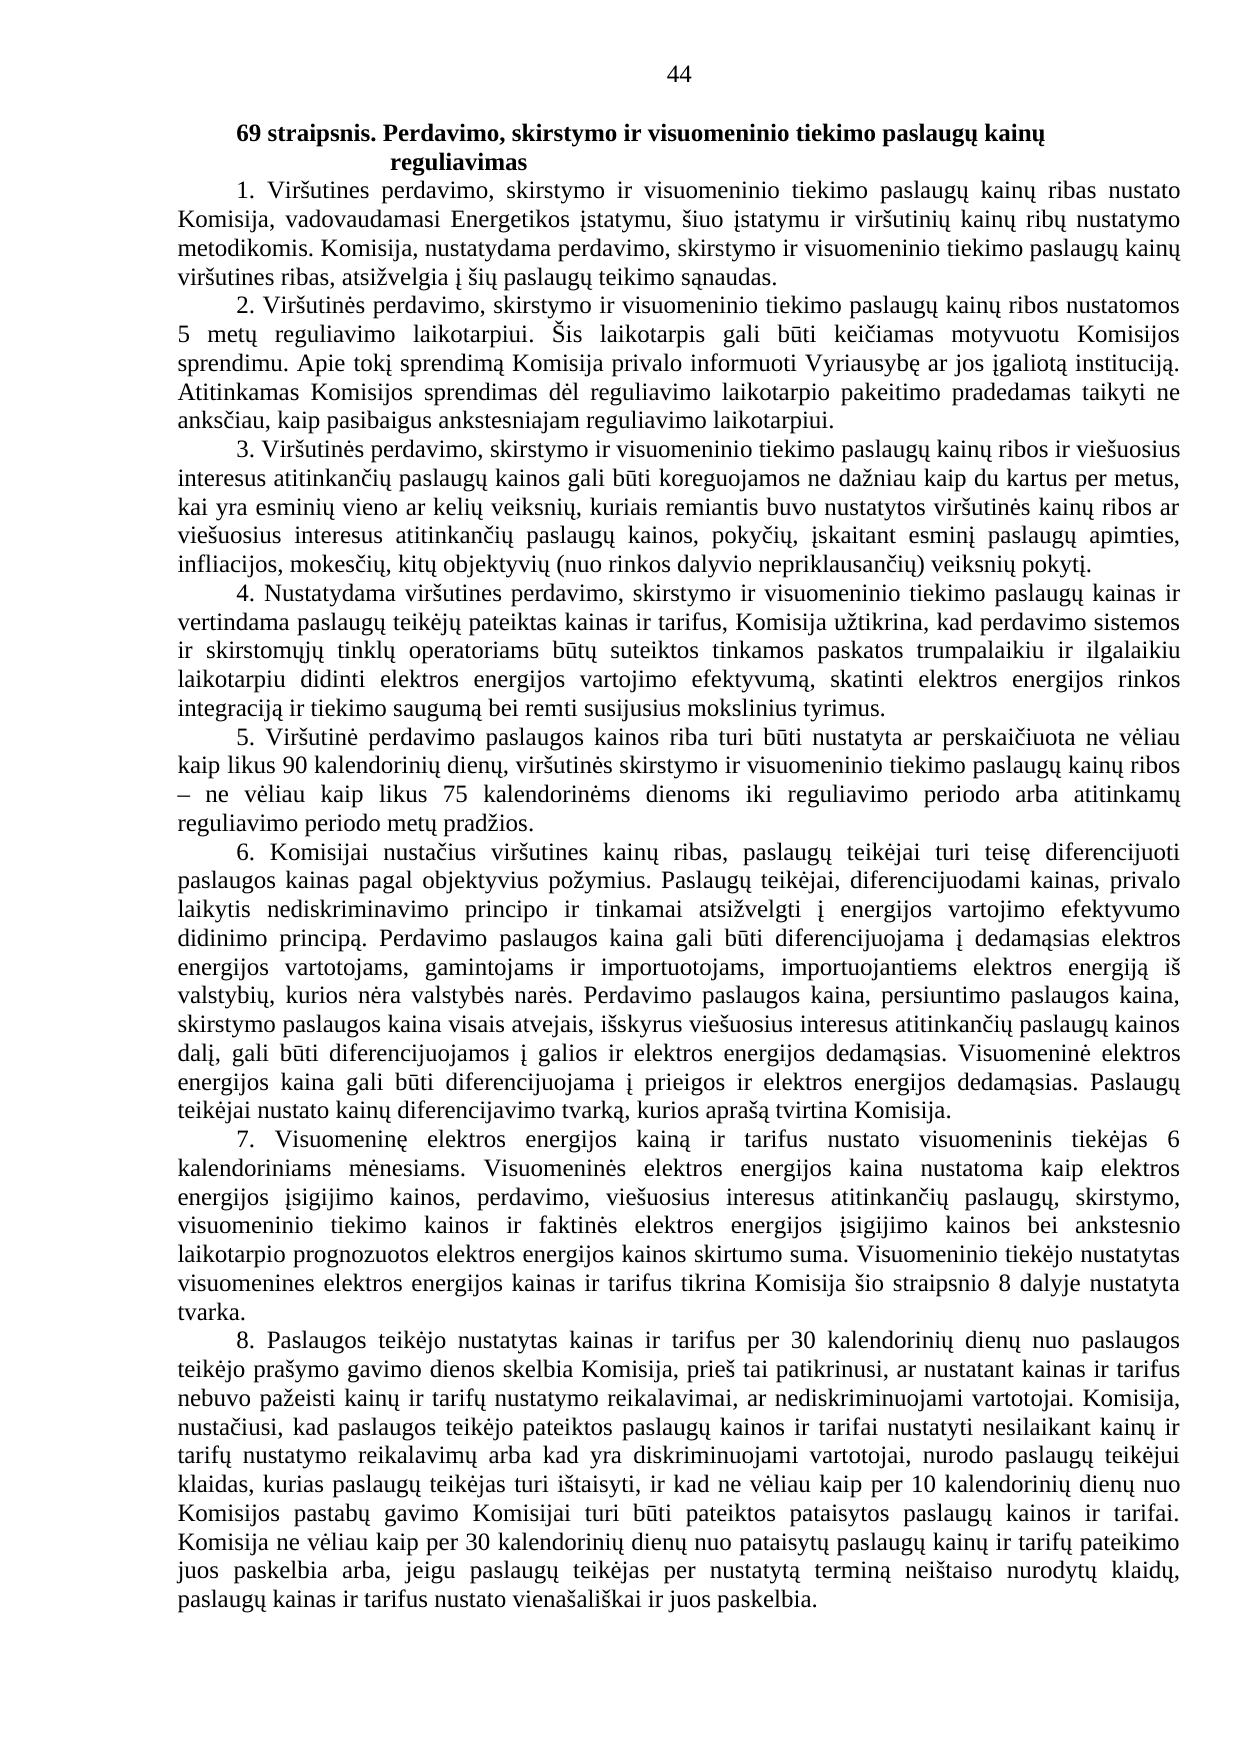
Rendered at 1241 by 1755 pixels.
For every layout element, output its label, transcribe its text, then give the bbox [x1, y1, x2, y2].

text 1. Viršutines perdavimo, skirstymo ir visuomeninio tiekimo paslaugų kainų ribas nustato Komisija, vadovaudamasi Energetikos įstatymu, šiuo įstatymu ir viršutinių kainų ribų nustatymo metodikomis. Komisija, nustatydama perdavimo, skirstymo ir visuomeninio tiekimo paslaugų kainų viršutines ribas, atsižvelgia į šių paslaugų teikimo sąnaudas. [177, 176, 1181, 291]
text 2. Viršutinės perdavimo, skirstymo ir visuomeninio tiekimo paslaugų kainų ribos nustatomos 5 metų reguliavimo laikotarpiui. Šis laikotarpis gali būti keičiamas motyvuotu Komisijos sprendimu. Apie tokį sprendimą Komisija privalo informuoti Vyriausybę ar jos įgaliotą instituciją. Atitinkamas Komisijos sprendimas dėl reguliavimo laikotarpio pakeitimo pradedamas taikyti ne anksčiau, kaip pasibaigus ankstesniajam reguliavimo laikotarpiui. [177, 291, 1181, 434]
text 3. Viršutinės perdavimo, skirstymo ir visuomeninio tiekimo paslaugų kainų ribos ir viešuosius interesus atitinkančių paslaugų kainos gali būti koreguojamos ne dažniau kaip du kartus per metus, kai yra esminių vieno ar kelių veiksnių, kuriais remiantis buvo nustatytos viršutinės kainų ribos ar viešuosius interesus atitinkančių paslaugų kainos, pokyčių, įskaitant esminį paslaugų apimties, infliacijos, mokesčių, kitų objektyvių (nuo rinkos dalyvio nepriklausančių) veiksnių pokytį. [177, 434, 1181, 578]
text 8. Paslaugos teikėjo nustatytas kainas ir tarifus per 30 kalendorinių dienų nuo paslaugos teikėjo prašymo gavimo dienos skelbia Komisija, prieš tai patikrinusi, ar nustatant kainas ir tarifus nebuvo pažeisti kainų ir tarifų nustatymo reikalavimai, ar nediskriminuojami vartotojai. Komisija, nustačiusi, kad paslaugos teikėjo pateiktos paslaugų kainos ir tarifai nustatyti nesilaikant kainų ir tarifų nustatymo reikalavimų arba kad yra diskriminuojami vartotojai, nurodo paslaugų teikėjui klaidas, kurias paslaugų teikėjas turi ištaisyti, ir kad ne vėliau kaip per 10 kalendorinių dienų nuo Komisijos pastabų gavimo Komisijai turi būti pateiktos pataisytos paslaugų kainos ir tarifai. Komisija ne vėliau kaip per 30 kalendorinių dienų nuo pataisytų paslaugų kainų ir tarifų pateikimo juos paskelbia arba, jeigu paslaugų teikėjas per nustatytą terminą neištaiso nurodytų klaidų, paslaugų kainas ir tarifus nustato vienašališkai ir juos paskelbia. [177, 1326, 1181, 1613]
text 6. Komisijai nustačius viršutines kainų ribas, paslaugų teikėjai turi teisę diferencijuoti paslaugos kainas pagal objektyvius požymius. Paslaugų teikėjai, diferencijuodami kainas, privalo laikytis nediskriminavimo principo ir tinkamai atsižvelgti į energijos vartojimo efektyvumo didinimo principą. Perdavimo paslaugos kaina gali būti diferencijuojama į dedamąsias elektros energijos vartotojams, gamintojams ir importuotojams, importuojantiems elektros energiją iš valstybių, kurios nėra valstybės narės. Perdavimo paslaugos kaina, persiuntimo paslaugos kaina, skirstymo paslaugos kaina visais atvejais, išskyrus viešuosius interesus atitinkančių paslaugų kainos dalį, gali būti diferencijuojamos į galios ir elektros energijos dedamąsias. Visuomeninė elektros energijos kaina gali būti diferencijuojama į prieigos ir elektros energijos dedamąsias. Paslaugų teikėjai nustato kainų diferencijavimo tvarką, kurios aprašą tvirtina Komisija. [177, 837, 1181, 1124]
text 4. Nustatydama viršutines perdavimo, skirstymo ir visuomeninio tiekimo paslaugų kainas ir vertindama paslaugų teikėjų pateiktas kainas ir tarifus, Komisija užtikrina, kad perdavimo sistemos ir skirstomųjų tinklų operatoriams būtų suteiktos tinkamos paskatos trumpalaikiu ir ilgalaikiu laikotarpiu didinti elektros energijos vartojimo efektyvumą, skatinti elektros energijos rinkos integraciją ir tiekimo saugumą bei remti susijusius mokslinius tyrimus. [177, 578, 1181, 722]
text 7. Visuomeninę elektros energijos kainą ir tarifus nustato visuomeninis tiekėjas 6 kalendoriniams mėnesiams. Visuomeninės elektros energijos kaina nustatoma kaip elektros energijos įsigijimo kainos, perdavimo, viešuosius interesus atitinkančių paslaugų, skirstymo, visuomeninio tiekimo kainos ir faktinės elektros energijos įsigijimo kainos bei ankstesnio laikotarpio prognozuotos elektros energijos kainos skirtumo suma. Visuomeninio tiekėjo nustatytas visuomenines elektros energijos kainas ir tarifus tikrina Komisija šio straipsnio 8 dalyje nustatyta tvarka. [177, 1124, 1181, 1326]
text 5. Viršutinė perdavimo paslaugos kainos riba turi būti nustatyta ar perskaičiuota ne vėliau kaip likus 90 kalendorinių dienų, viršutinės skirstymo ir visuomeninio tiekimo paslaugų kainų ribos – ne vėliau kaip likus 75 kalendorinėms dienoms iki reguliavimo periodo arba atitinkamų reguliavimo periodo metų pradžios. [177, 722, 1181, 837]
text 69 straipsnis. Perdavimo, skirstymo ir visuomeninio tiekimo paslaugų kainų reguliavimas [236, 118, 1181, 176]
